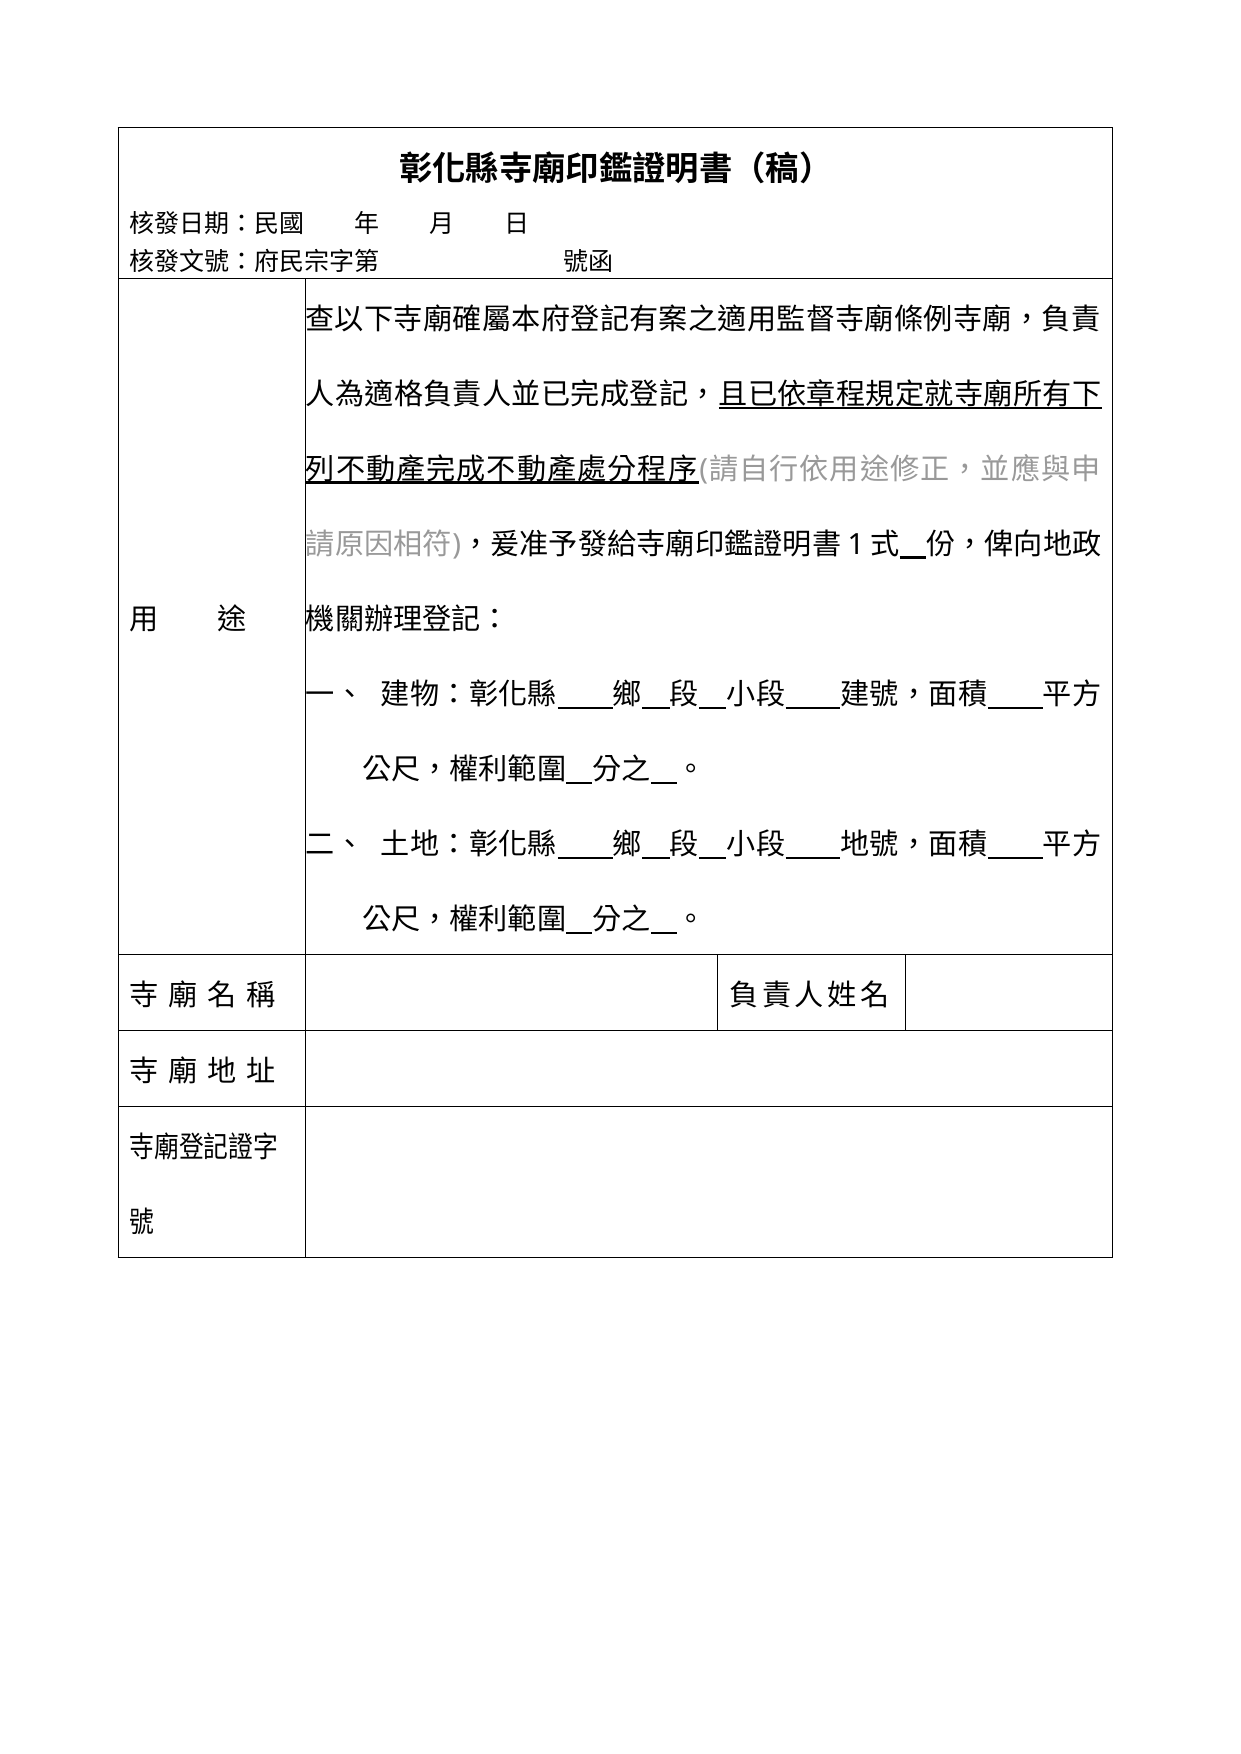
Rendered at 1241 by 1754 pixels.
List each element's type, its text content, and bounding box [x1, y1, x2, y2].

table_cell [906, 955, 1112, 1030]
table_cell [306, 1107, 1112, 1257]
table_cell [306, 955, 717, 1030]
table_header 彰化縣寺廟印鑑證明書（稿） 核發日期：民國 年 月 日 核發文號：府民宗字第 號函 [119, 128, 1112, 278]
table_cell 寺廟登記證字號 [119, 1107, 305, 1257]
table_cell [306, 1031, 1112, 1106]
table_cell 查以下寺廟確屬本府登記有案之適用監督寺廟條例寺廟，負責人為適格負責人並已完成登記，且已依章程規定就寺廟所有下列不動產完成不動產處分程序(請自行依用途修正，並應與申請原因相符)，爰准予發給寺廟印鑑證明書1式 份，俾向地政機關辦理登記： 建物：彰化縣 鄉 段 小段 建號，面積 平方公尺，權利範圍 分之 。 土地：彰化縣 鄉 段 小段 地號，面積 平方公尺，權利範圍 分之 。 [306, 279, 1112, 954]
table_cell 用途 [119, 279, 305, 954]
table_cell 寺廟名稱 [119, 955, 305, 1030]
table_cell 負責人姓名 [718, 955, 905, 1030]
table_cell 寺廟地址 [119, 1031, 305, 1106]
